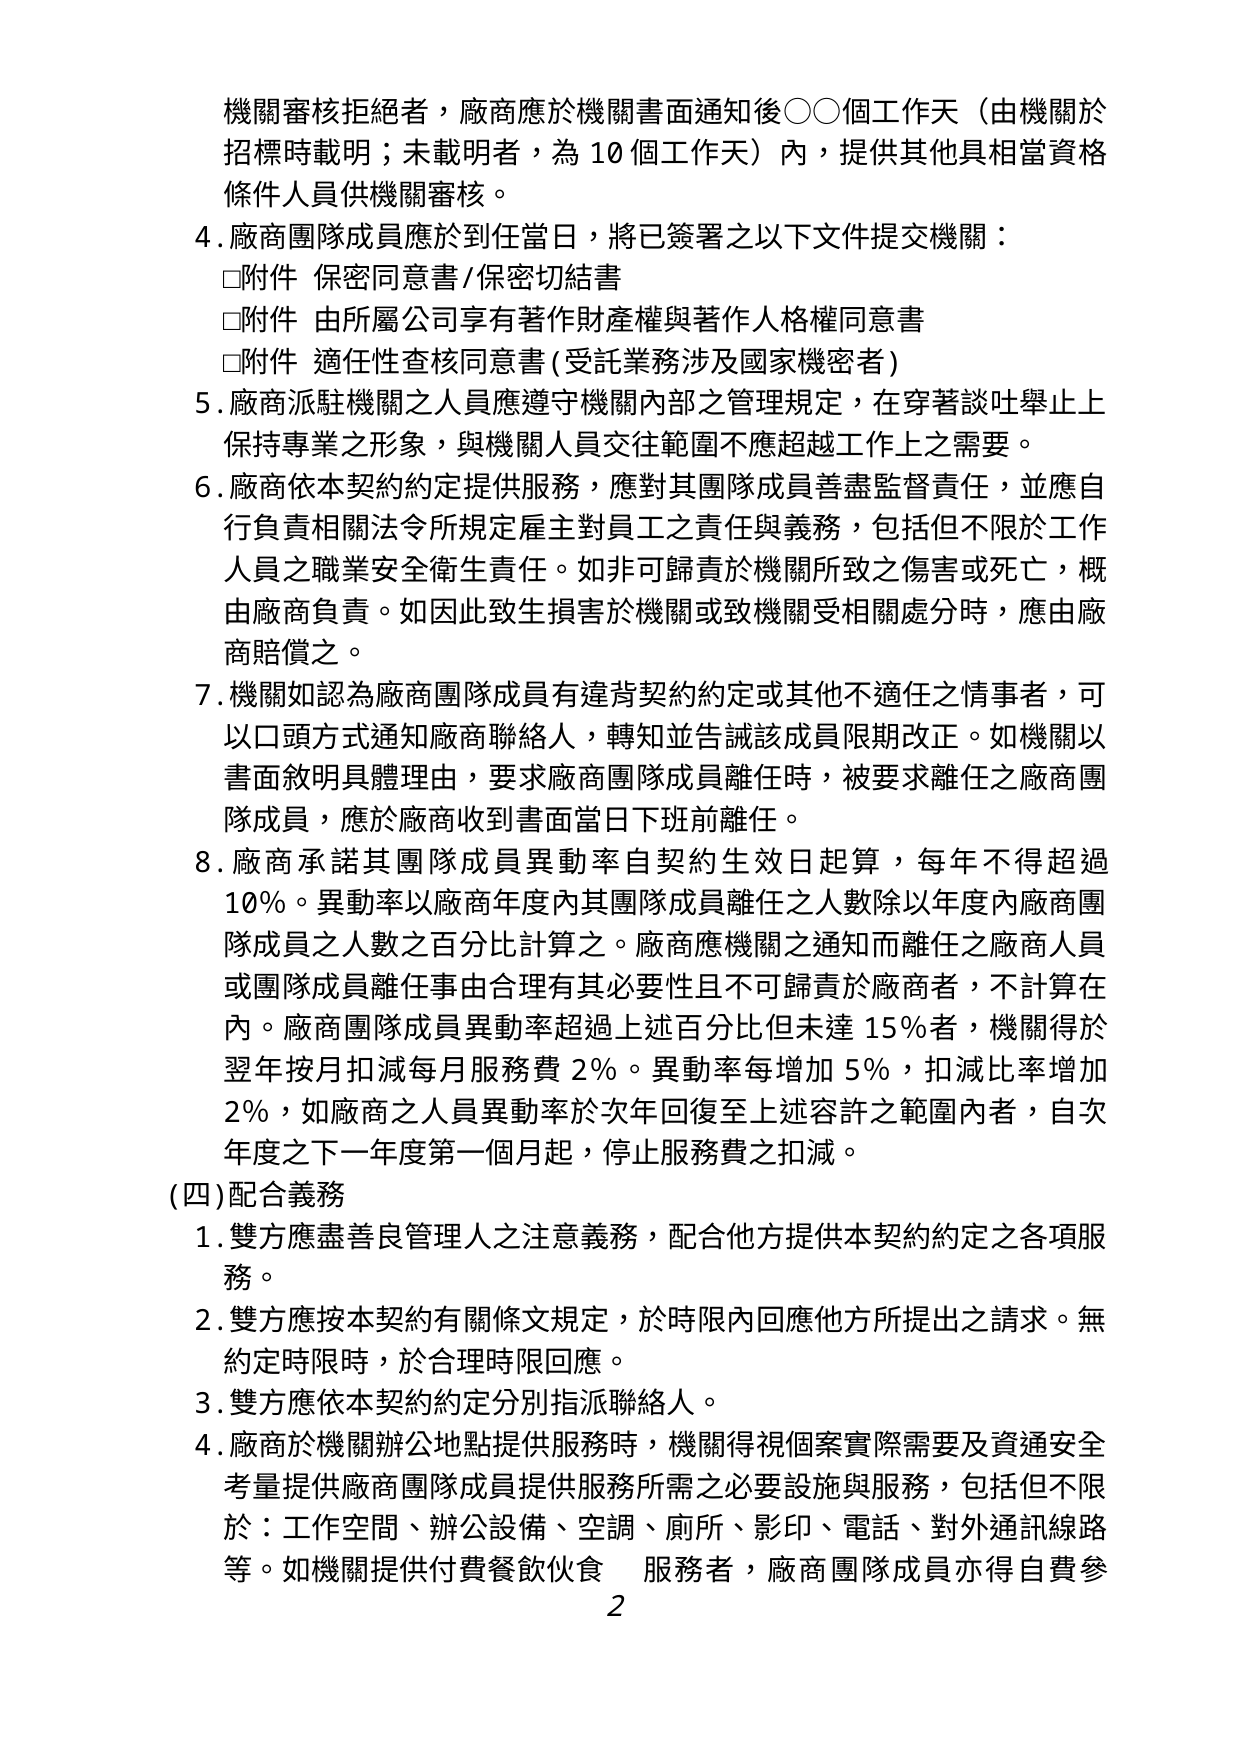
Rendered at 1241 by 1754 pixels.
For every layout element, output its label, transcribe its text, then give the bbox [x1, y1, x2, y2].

text 2.雙方應按本契約有關條文規定，於時限內回應他方所提出之請求。無約定時限時，於合理時限回應。 [194, 1297, 1109, 1380]
text 4.廠商團隊成員應於到任當日，將已簽署之以下文件提交機關： [194, 214, 1109, 255]
text 1.雙方應盡善良管理人之注意義務，配合他方提供本契約約定之各項服務。 [194, 1214, 1109, 1297]
text 4.廠商於機關辦公地點提供服務時，機關得視個案實際需要及資通安全考量提供廠商團隊成員提供服務所需之必要設施與服務，包括但不限於：工作空間、辦公設備、空調、廁所、影印、電話、對外通訊線路等。如機關提供付費餐飲伙食服務者，廠商團隊成員亦得自費參 [194, 1422, 1109, 1589]
text 5.廠商派駐機關之人員應遵守機關內部之管理規定，在穿著談吐舉止上保持專業之形象，與機關人員交往範圍不應超越工作上之需要。 [194, 380, 1109, 464]
text 機關審核拒絕者，廠商應於機關書面通知後○○個工作天（由機關於招標時載明；未載明者，為10個工作天）內，提供其他具相當資格條件人員供機關審核。 [194, 89, 1109, 214]
text □附件 適任性查核同意書(受託業務涉及國家機密者) [223, 339, 1109, 380]
text □附件 由所屬公司享有著作財產權與著作人格權同意書 [223, 297, 1109, 339]
text (四)配合義務 [164, 1172, 1109, 1214]
text □附件 保密同意書/保密切結書 [223, 255, 1109, 297]
text 7.機關如認為廠商團隊成員有違背契約約定或其他不適任之情事者，可以口頭方式通知廠商聯絡人，轉知並告誡該成員限期改正。如機關以書面敘明具體理由，要求廠商團隊成員離任時，被要求離任之廠商團隊成員，應於廠商收到書面當日下班前離任。 [194, 672, 1109, 839]
text 8.廠商承諾其團隊成員異動率自契約生效日起算，每年不得超過10％。異動率以廠商年度內其團隊成員離任之人數除以年度內廠商團隊成員之人數之百分比計算之。廠商應機關之通知而離任之廠商人員或團隊成員離任事由合理有其必要性且不可歸責於廠商者，不計算在內。廠商團隊成員異動率超過上述百分比但未達15％者，機關得於翌年按月扣減每月服務費2％。異動率每增加5％，扣減比率增加2％，如廠商之人員異動率於次年回復至上述容許之範圍內者，自次年度之下一年度第一個月起，停止服務費之扣減。 [194, 839, 1109, 1172]
text 3.雙方應依本契約約定分別指派聯絡人。 [194, 1380, 1109, 1422]
text 6.廠商依本契約約定提供服務，應對其團隊成員善盡監督責任，並應自行負責相關法令所規定雇主對員工之責任與義務，包括但不限於工作人員之職業安全衛生責任。如非可歸責於機關所致之傷害或死亡，概由廠商負責。如因此致生損害於機關或致機關受相關處分時，應由廠商賠償之。 [194, 464, 1109, 672]
